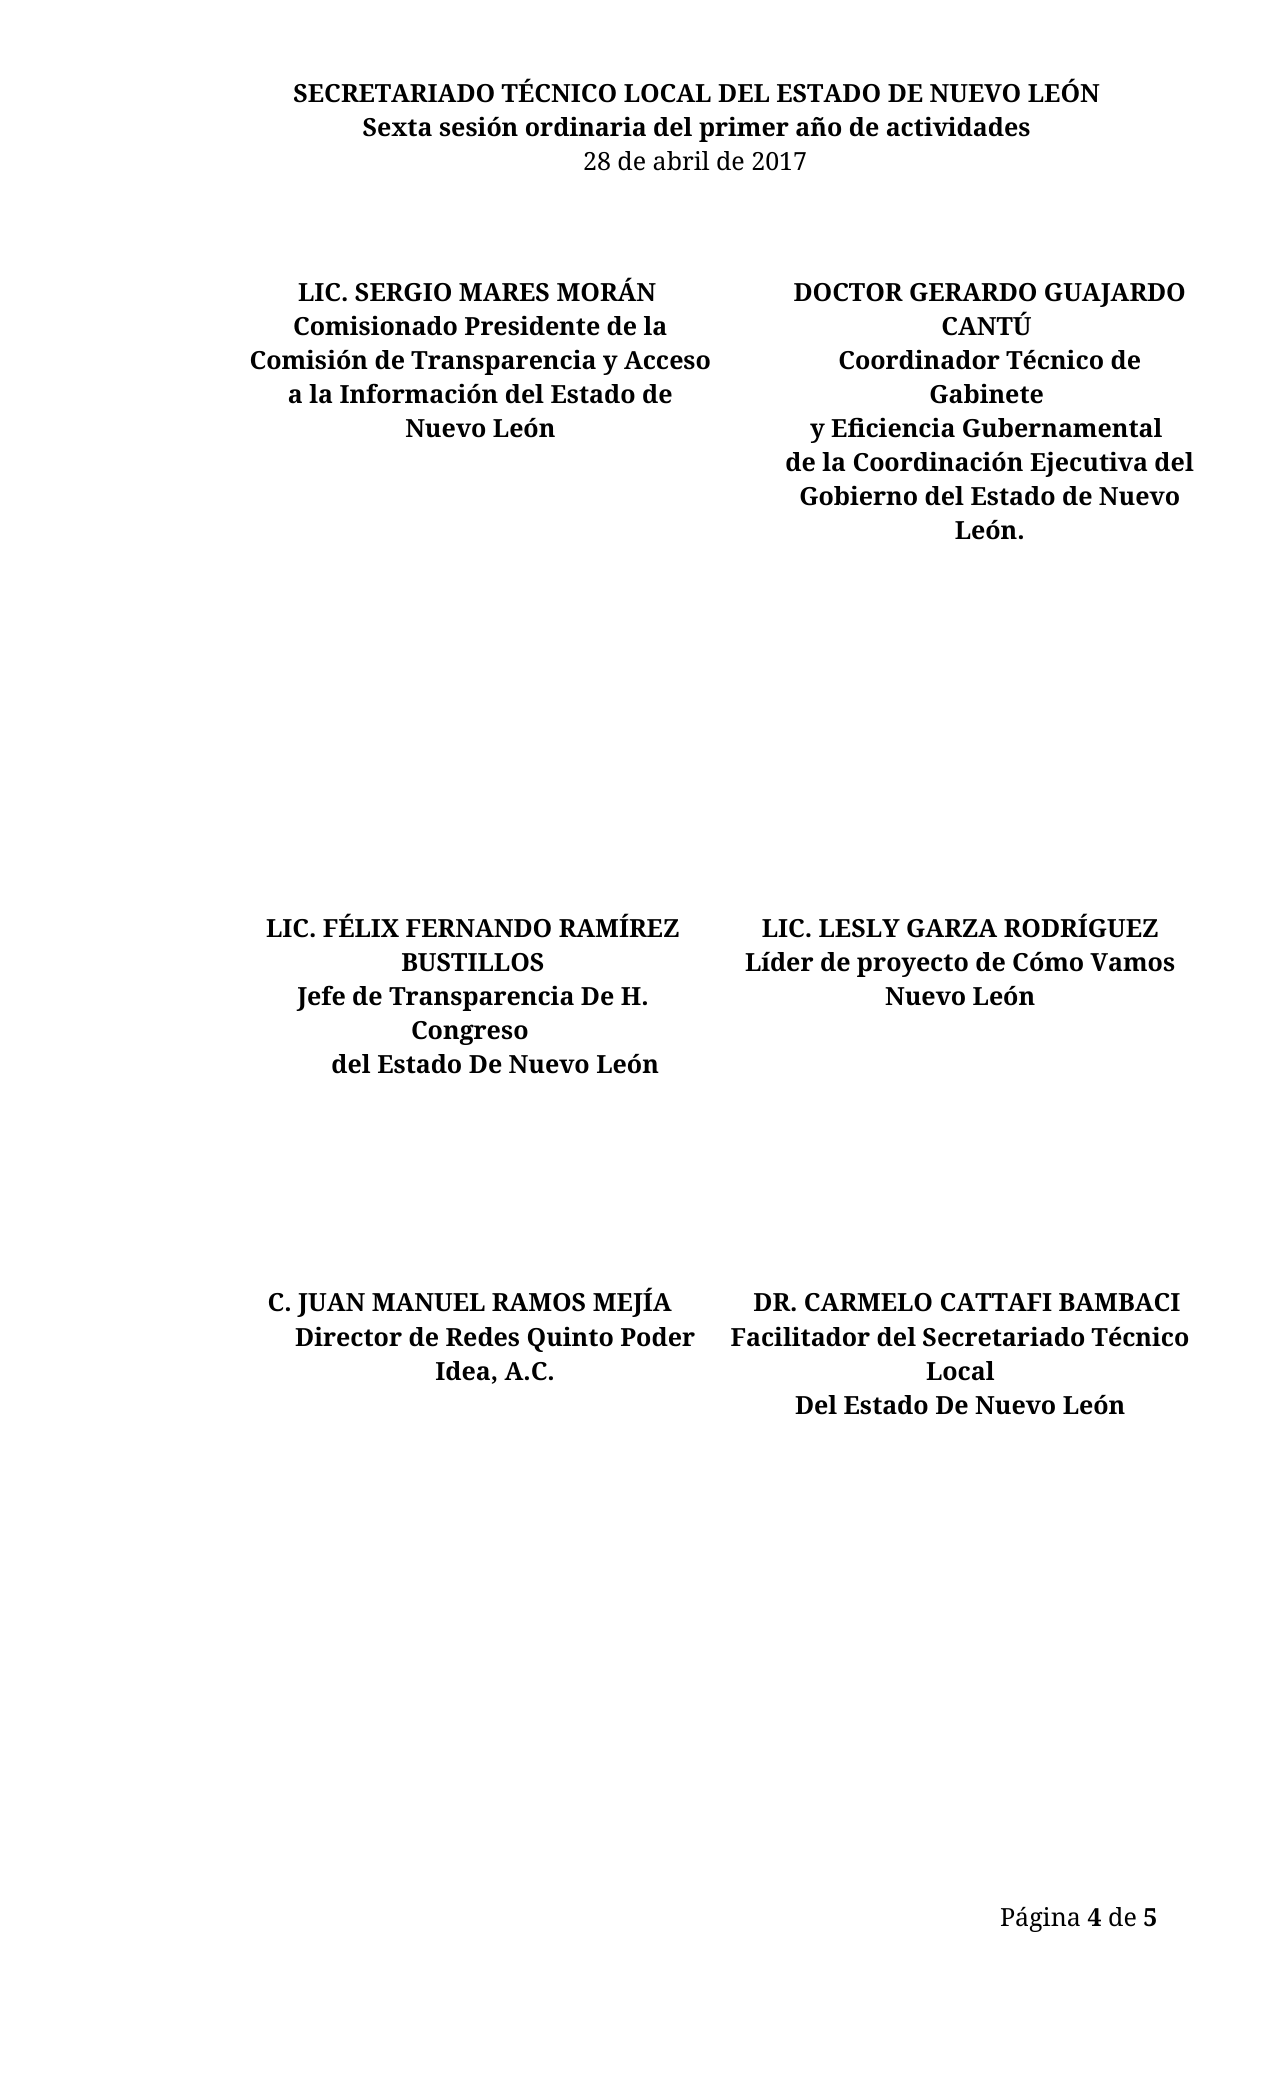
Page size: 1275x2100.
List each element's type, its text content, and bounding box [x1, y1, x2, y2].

table_header [229, 1620, 716, 1870]
table_header [716, 1620, 1193, 1870]
table_header DOCTOR GERARDO GUAJARDO CANTÚ Coordinador Técnico de Gabinete y Eficiencia Gubernamental de la Coordinación Ejecutiva del Gobierno del Estado de Nuevo León. [724, 206, 1211, 581]
table_cell C. JUAN MANUEL RAMOS MEJÍA Director de Redes Quinto Poder Idea, A.C. [229, 1115, 716, 1558]
table_header [218, 1620, 229, 1870]
table_cell DR. CARMELO CATTAFI BAMBACI Facilitador del Secretariado Técnico Local Del Estado De Nuevo León [716, 1115, 1193, 1558]
table_header LIC. SERGIO MARES MORÁN Comisionado Presidente de la Comisión de Transparencia y Acceso a la Información del Estado de Nuevo León [236, 206, 724, 581]
table_header [218, 644, 1192, 1558]
table_header LIC. FÉLIX FERNANDO RAMÍREZ BUSTILLOS Jefe de Transparencia De H. Congreso del Estado De Nuevo León [229, 706, 716, 1115]
table_header LIC. LESLY GARZA RODRÍGUEZ Líder de proyecto de Cómo Vamos Nuevo León [716, 706, 1193, 1115]
